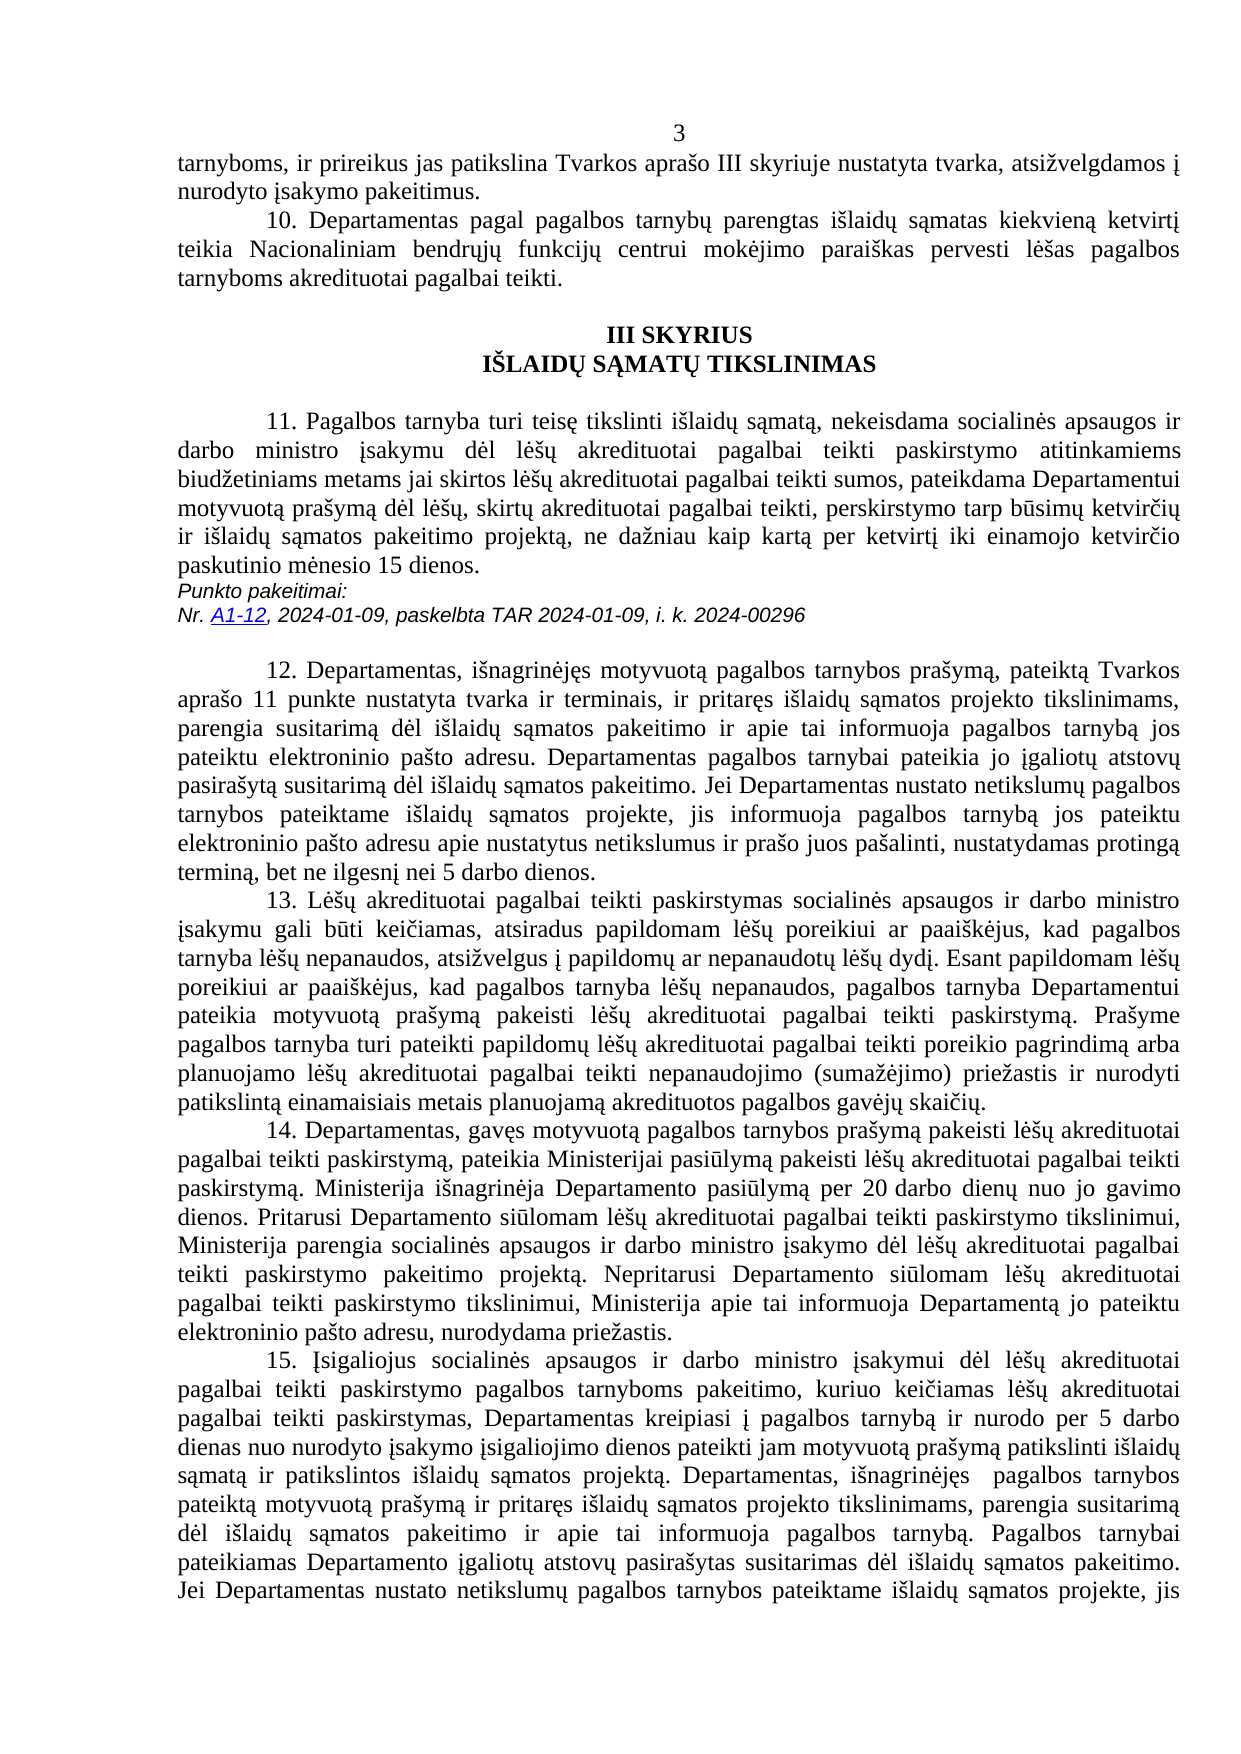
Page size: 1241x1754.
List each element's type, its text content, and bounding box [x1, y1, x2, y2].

text Nr. A1-12, 2024-01-09, paskelbta TAR 2024-01-09, i. k. 2024-00296 [177, 603, 1181, 627]
text 10. Departamentas pagal pagalbos tarnybų parengtas išlaidų sąmatas kiekvieną ketvirtį teikia Nacionaliniam bendrųjų funkcijų centrui mokėjimo paraiškas pervesti lėšas pagalbos tarnyboms akredituotai pagalbai teikti. [177, 205, 1181, 291]
text 11. Pagalbos tarnyba turi teisę tikslinti išlaidų sąmatą, nekeisdama socialinės apsaugos ir darbo ministro įsakymu dėl lėšų akredituotai pagalbai teikti paskirstymo atitinkamiems biudžetiniams metams jai skirtos lėšų akredituotai pagalbai teikti sumos, pateikdama Departamentui motyvuotą prašymą dėl lėšų, skirtų akredituotai pagalbai teikti, perskirstymo tarp būsimų ketvirčių ir išlaidų sąmatos pakeitimo projektą, ne dažniau kaip kartą per ketvirtį iki einamojo ketvirčio paskutinio mėnesio 15 dienos. [177, 406, 1181, 579]
text 13. Lėšų akredituotai pagalbai teikti paskirstymas socialinės apsaugos ir darbo ministro įsakymu gali būti keičiamas, atsiradus papildomam lėšų poreikiui ar paaiškėjus, kad pagalbos tarnyba lėšų nepanaudos, atsižvelgus į papildomų ar nepanaudotų lėšų dydį. Esant papildomam lėšų poreikiui ar paaiškėjus, kad pagalbos tarnyba lėšų nepanaudos, pagalbos tarnyba Departamentui pateikia motyvuotą prašymą pakeisti lėšų akredituotai pagalbai teikti paskirstymą. Prašyme pagalbos tarnyba turi pateikti papildomų lėšų akredituotai pagalbai teikti poreikio pagrindimą arba planuojamo lėšų akredituotai pagalbai teikti nepanaudojimo (sumažėjimo) priežastis ir nurodyti patikslintą einamaisiais metais planuojamą akredituotos pagalbos gavėjų skaičių. [177, 886, 1181, 1116]
text Punkto pakeitimai: [177, 579, 1181, 603]
text 15. Įsigaliojus socialinės apsaugos ir darbo ministro įsakymui dėl lėšų akredituotai pagalbai teikti paskirstymo pagalbos tarnyboms pakeitimo, kuriuo keičiamas lėšų akredituotai pagalbai teikti paskirstymas, Departamentas kreipiasi į pagalbos tarnybą ir nurodo per 5 darbo dienas nuo nurodyto įsakymo įsigaliojimo dienos pateikti jam motyvuotą prašymą patikslinti išlaidų sąmatą ir patikslintos išlaidų sąmatos projektą. Departamentas, išnagrinėjęs pagalbos tarnybos pateiktą motyvuotą prašymą ir pritaręs išlaidų sąmatos projekto tikslinimams, parengia susitarimą dėl išlaidų sąmatos pakeitimo ir apie tai informuoja pagalbos tarnybą. Pagalbos tarnybai pateikiamas Departamento įgaliotų atstovų pasirašytas susitarimas dėl išlaidų sąmatos pakeitimo. Jei Departamentas nustato netikslumų pagalbos tarnybos pateiktame išlaidų sąmatos projekte, jis [177, 1346, 1181, 1604]
text tarnyboms, ir prireikus jas patikslina Tvarkos aprašo III skyriuje nustatyta tvarka, atsižvelgdamos į nurodyto įsakymo pakeitimus. [177, 148, 1181, 205]
text III SKYRIUS [177, 320, 1181, 349]
text 12. Departamentas, išnagrinėjęs motyvuotą pagalbos tarnybos prašymą, pateiktą Tvarkos aprašo 11 punkte nustatyta tvarka ir terminais, ir pritaręs išlaidų sąmatos projekto tikslinimams, parengia susitarimą dėl išlaidų sąmatos pakeitimo ir apie tai informuoja pagalbos tarnybą jos pateiktu elektroninio pašto adresu. Departamentas pagalbos tarnybai pateikia jo įgaliotų atstovų pasirašytą susitarimą dėl išlaidų sąmatos pakeitimo. Jei Departamentas nustato netikslumų pagalbos tarnybos pateiktame išlaidų sąmatos projekte, jis informuoja pagalbos tarnybą jos pateiktu elektroninio pašto adresu apie nustatytus netikslumus ir prašo juos pašalinti, nustatydamas protingą terminą, bet ne ilgesnį nei 5 darbo dienos. [177, 656, 1181, 886]
text IŠLAIDŲ SĄMATŲ TIKSLINIMAS [177, 349, 1181, 378]
text 14. Departamentas, gavęs motyvuotą pagalbos tarnybos prašymą pakeisti lėšų akredituotai pagalbai teikti paskirstymą, pateikia Ministerijai pasiūlymą pakeisti lėšų akredituotai pagalbai teikti paskirstymą. Ministerija išnagrinėja Departamento pasiūlymą per 20 darbo dienų nuo jo gavimo dienos. Pritarusi Departamento siūlomam lėšų akredituotai pagalbai teikti paskirstymo tikslinimui, Ministerija parengia socialinės apsaugos ir darbo ministro įsakymo dėl lėšų akredituotai pagalbai teikti paskirstymo pakeitimo projektą. Nepritarusi Departamento siūlomam lėšų akredituotai pagalbai teikti paskirstymo tikslinimui, Ministerija apie tai informuoja Departamentą jo pateiktu elektroninio pašto adresu, nurodydama priežastis. [177, 1116, 1181, 1346]
